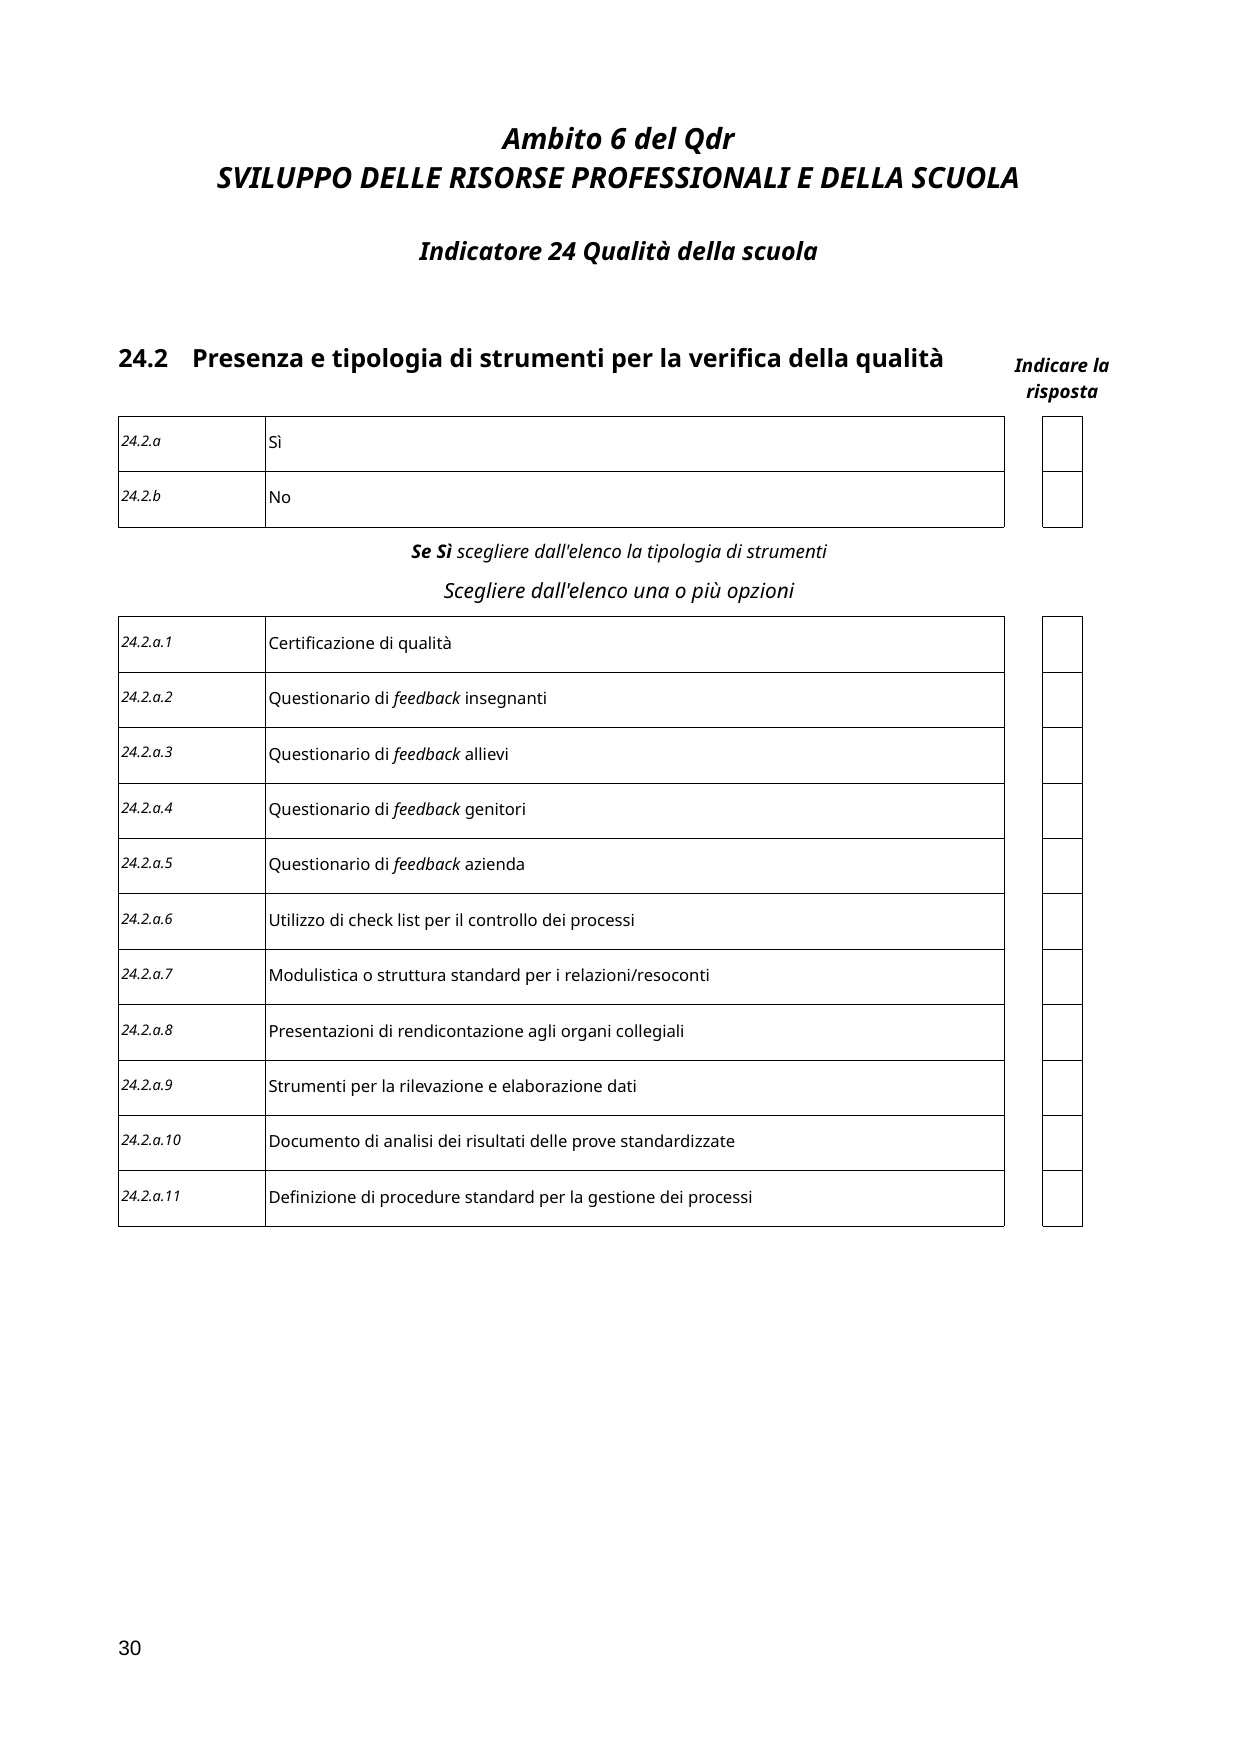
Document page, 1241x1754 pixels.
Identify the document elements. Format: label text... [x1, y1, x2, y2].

table_cell Definizione di procedure standard per la gestione dei processi [266, 1171, 1004, 1226]
table_cell [1005, 838, 1042, 893]
table_cell [1005, 727, 1042, 782]
table_cell 24.2.a.5 [119, 839, 265, 893]
table_cell [1083, 416, 1122, 471]
table_cell 24.2.a [119, 417, 265, 471]
table_cell [1083, 783, 1122, 838]
table_cell [1043, 1171, 1082, 1226]
table_cell [1005, 783, 1042, 838]
table_cell [1005, 672, 1042, 727]
table_cell [1043, 950, 1082, 1004]
table_cell 24.2.a.2 [119, 673, 265, 727]
table_cell Strumenti per la rilevazione e elaborazione dati [266, 1061, 1004, 1115]
text SVILUPPO DELLE RISORSE PROFESSIONALI E DELLA SCUOLA [118, 158, 1122, 197]
text Ambito 6 del Qdr [118, 118, 1122, 158]
table_cell [1005, 471, 1042, 526]
table_cell [1005, 1004, 1042, 1059]
table_cell [1083, 1115, 1122, 1170]
table_cell Presentazioni di rendicontazione agli organi collegiali [266, 1005, 1004, 1059]
table_cell 24.2.a.9 [119, 1061, 265, 1115]
table_cell [1083, 616, 1122, 672]
table_cell [1083, 1170, 1122, 1226]
table_cell [1083, 838, 1122, 893]
table_cell [1043, 1061, 1082, 1115]
table_cell [1005, 416, 1042, 471]
table_cell [1043, 1005, 1082, 1059]
table_cell Questionario di feedback azienda [266, 839, 1004, 893]
table_cell 24.2.b [119, 472, 265, 526]
table_cell [1005, 616, 1042, 672]
table_cell 24.2.a.6 [119, 894, 265, 949]
table_cell [1043, 839, 1082, 893]
table_cell [1043, 472, 1082, 526]
table_cell Questionario di feedback insegnanti [266, 673, 1004, 727]
table_cell Se Sì scegliere dall'elenco la tipologia di strumenti Scegliere dall'elenco una o più opzioni [118, 526, 1122, 616]
table_cell 24.2.a.3 [119, 728, 265, 782]
table_cell 24.2.a.4 [119, 784, 265, 838]
table_cell [1083, 893, 1122, 949]
table_cell [1043, 728, 1082, 782]
table_cell [1005, 1060, 1042, 1115]
table_cell 24.2.a.8 [119, 1005, 265, 1059]
table_cell [1043, 417, 1082, 471]
table_cell [1083, 949, 1122, 1004]
table_cell Certificazione di qualità [266, 617, 1004, 672]
table_cell [1005, 949, 1042, 1004]
table_cell Modulistica o struttura standard per i relazioni/resoconti [266, 950, 1004, 1004]
table_cell Sì [266, 417, 1004, 471]
table_cell Documento di analisi dei risultati delle prove standardizzate [266, 1116, 1004, 1170]
table_cell [1083, 672, 1122, 727]
table_cell Questionario di feedback allievi [266, 728, 1004, 782]
table_cell 24.2.a.10 [119, 1116, 265, 1170]
table_cell No [266, 472, 1004, 526]
table_cell [1083, 727, 1122, 782]
table_header 24.2 Presenza e tipologia di strumenti per la verifica della qualità [118, 341, 1004, 416]
table_cell 24.2.a.11 [119, 1171, 265, 1226]
table_cell [1043, 784, 1082, 838]
table_cell [1043, 894, 1082, 949]
table_cell [1083, 471, 1122, 526]
table_header Indicare la risposta [1004, 341, 1122, 416]
table_cell Questionario di feedback genitori [266, 784, 1004, 838]
table_cell [1005, 893, 1042, 949]
table_cell Utilizzo di check list per il controllo dei processi [266, 894, 1004, 949]
table_cell [1043, 673, 1082, 727]
table_cell [1005, 1170, 1042, 1226]
text Indicatore 24 Qualità della scuola [118, 233, 1122, 267]
table_cell [1005, 1115, 1042, 1170]
table_cell [1083, 1060, 1122, 1115]
table_cell [1083, 1004, 1122, 1059]
table_cell 24.2.a.7 [119, 950, 265, 1004]
table_cell [1043, 1116, 1082, 1170]
table_cell 24.2.a.1 [119, 617, 265, 672]
table_cell [1043, 617, 1082, 672]
